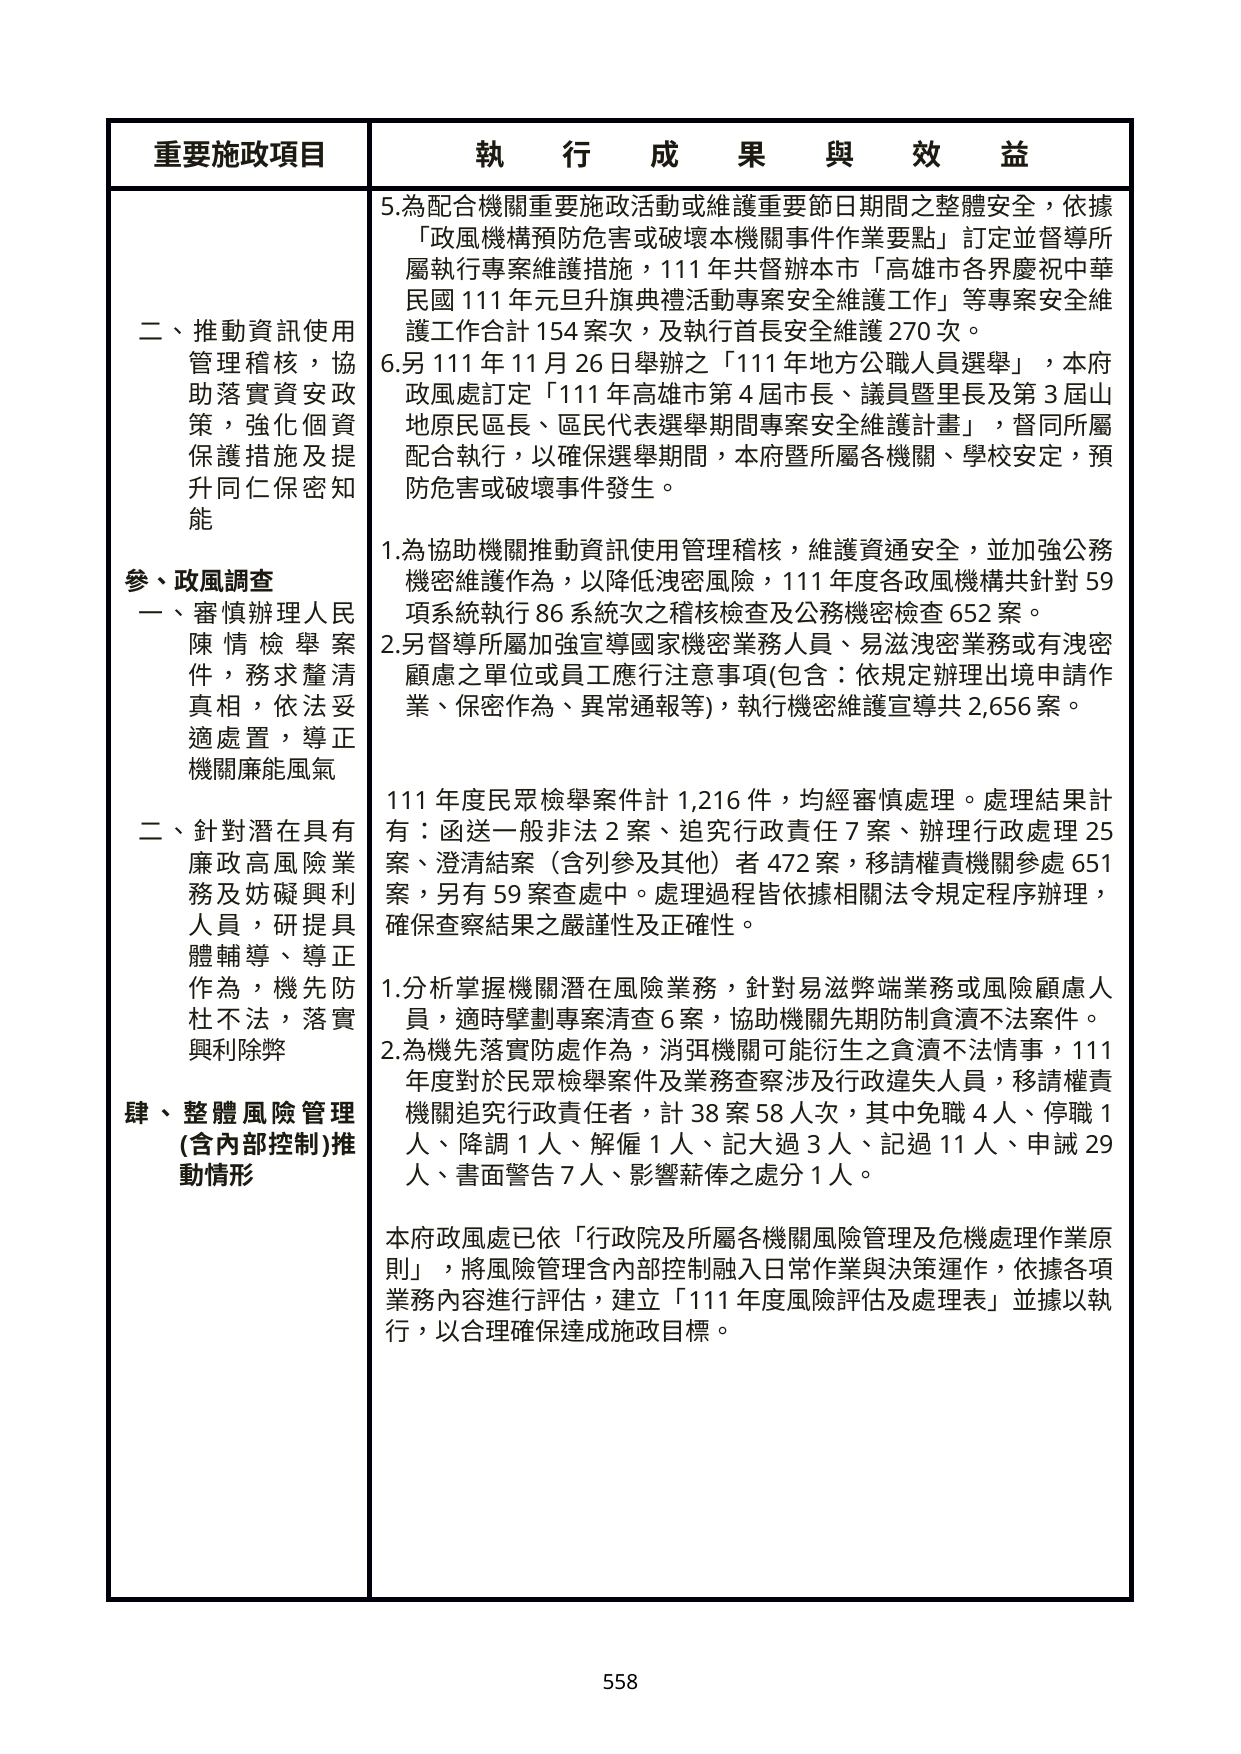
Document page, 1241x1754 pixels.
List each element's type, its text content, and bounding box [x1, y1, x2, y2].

table_header 重要施政項目 [111, 123, 367, 186]
table_header 執 行 成 果 與 效 益 [372, 123, 1129, 186]
table_cell 5.為配合機關重要施政活動或維護重要節日期間之整體安全，依據「政風機構預防危害或破壞本機關事件作業要點」訂定並督導所屬執行專案維護措施，111年共督辦本市「高雄市各界慶祝中華民國111年元旦升旗典禮活動專案安全維護工作」等專案安全維護工作合計154案次，及執行首長安全維護270次。 6.另111年11月26日舉辦之「111年地方公職人員選舉」，本府政風處訂定「111年高雄市第4屆市長、議員暨里長及第3屆山地原民區長、區民代表選舉期間專案安全維護計畫」，督同所屬配合執行，以確保選舉期間，本府暨所屬各機關、學校安定，預防危害或破壞事件發生。 1.為協助機關推動資訊使用管理稽核，維護資通安全，並加強公務機密維護作為，以降低洩密風險，111年度各政風機構共針對59項系統執行86系統次之稽核檢查及公務機密檢查652案。 2.另督導所屬加強宣導國家機密業務人員、易滋洩密業務或有洩密顧慮之單位或員工應行注意事項(包含：依規定辦理出境申請作業、保密作為、異常通報等)，執行機密維護宣導共2,656案。 111年度民眾檢舉案件計1,216件，均經審慎處理。處理結果計有：函送一般非法2案、追究行政責任7案、辦理行政處理25案、澄清結案（含列參及其他）者472案，移請權責機關參處651案，另有59案查處中。處理過程皆依據相關法令規定程序辦理，確保查察結果之嚴謹性及正確性。 1.分析掌握機關潛在風險業務，針對易滋弊端業務或風險顧慮人員，適時擘劃專案清查6案，協助機關先期防制貪瀆不法案件。 2.為機先落實防處作為，消弭機關可能衍生之貪瀆不法情事，111年度對於民眾檢舉案件及業務查察涉及行政違失人員，移請權責機關追究行政責任者，計38案58人次，其中免職4人、停職1人、降調1人、解僱1人、記大過3人、記過11人、申誡29人、書面警告7人、影響薪俸之處分1人。 本府政風處已依「行政院及所屬各機關風險管理及危機處理作業原則」，將風險管理含內部控制融入日常作業與決策運作，依據各項業務內容進行評估，建立「111年度風險評估及處理表」並據以執行，以合理確保達成施政目標。 [372, 191, 1129, 1597]
table_cell 二、推動資訊使用管理稽核，協助落實資安政策，強化個資保護措施及提升同仁保密知能 參、政風調查 一、審慎辦理人民陳情檢舉案件，務求釐清真相，依法妥適處置，導正機關廉能風氣 二、針對潛在具有廉政高風險業務及妨礙興利人員，研提具體輔導、導正作為，機先防杜不法，落實興利除弊 肆、整體風險管理(含內部控制)推動情形 [111, 191, 367, 1597]
